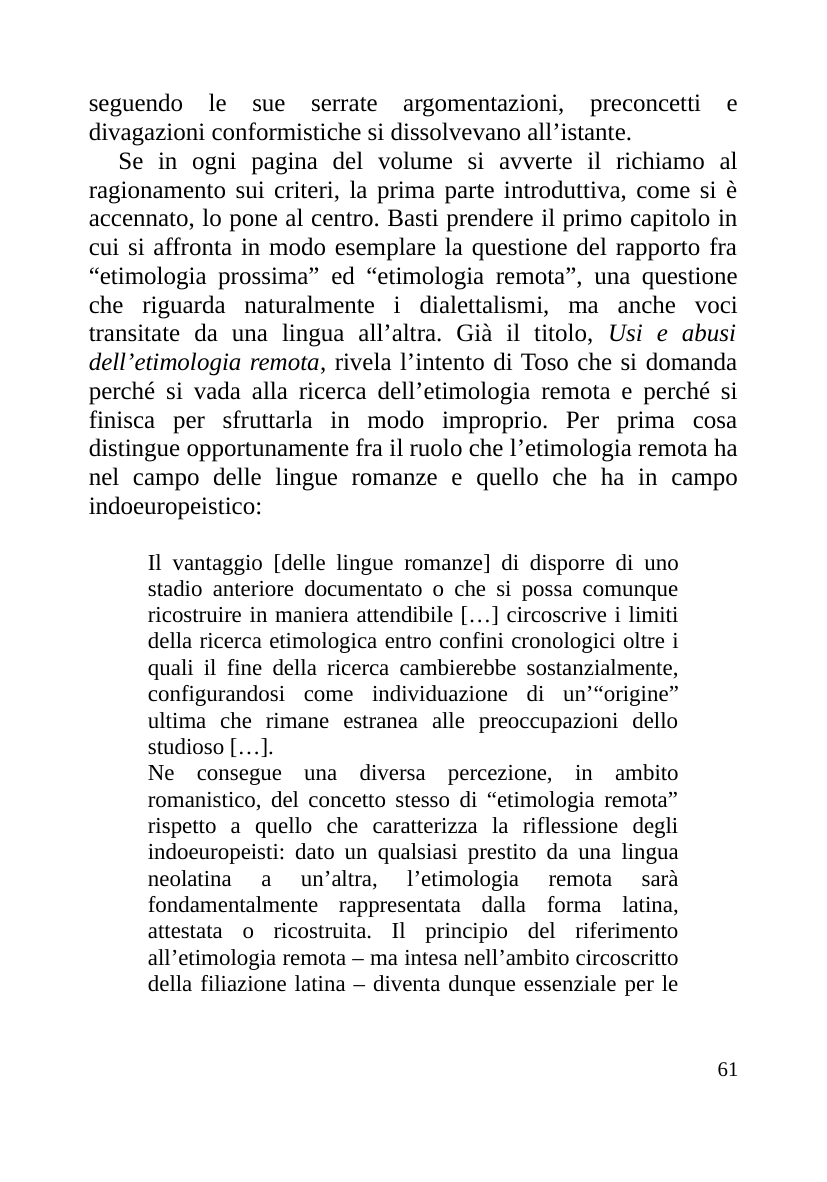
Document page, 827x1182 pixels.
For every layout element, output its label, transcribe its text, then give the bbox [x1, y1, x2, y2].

text Il vantaggio [delle lingue romanze] di disporre di uno stadio anteriore documentato o che si possa comunque ricostruire in maniera attendibile […] circoscrive i limiti della ricerca etimologica entro confini cronologici oltre i quali il fine della ricerca cambierebbe sostanzialmente, configurandosi come individuazione di un’“origine” ultima che rimane estranea alle preoccupazioni dello studioso […]. [148, 548, 679, 759]
text Se in ogni pagina del volume si avverte il richiamo al ragionamento sui criteri, la prima parte introduttiva, come si è accennato, lo pone al centro. Basti prendere il primo capitolo in cui si affronta in modo esemplare la questione del rapporto fra “etimologia prossima” ed “etimologia remota”, una questione che riguarda naturalmente i dialettalismi, ma anche voci transitate da una lingua all’altra. Già il titolo, Usi e abusi dell’etimologia remota, rivela l’intento di Toso che si domanda perché si vada alla ricerca dell’etimologia remota e perché si finisca per sfruttarla in modo improprio. Per prima cosa distingue opportunamente fra il ruolo che l’etimologia remota ha nel campo delle lingue romanze e quello che ha in campo indoeuropeistico: [88, 146, 738, 520]
text Ne consegue una diversa percezione, in ambito romanistico, del concetto stesso di “etimologia remota” rispetto a quello che caratterizza la riflessione degli indoeuropeisti: dato un qualsiasi prestito da una lingua neolatina a un’altra, l’etimologia remota sarà fondamentalmente rappresentata dalla forma latina, attestata o ricostruita. Il principio del riferimento all’etimologia remota – ma intesa nell’ambito circoscritto della filiazione latina – diventa dunque essenziale per le [148, 759, 679, 997]
text seguendo le sue serrate argomentazioni, preconcetti e divagazioni conformistiche si dissolvevano all’istante. [88, 88, 738, 146]
